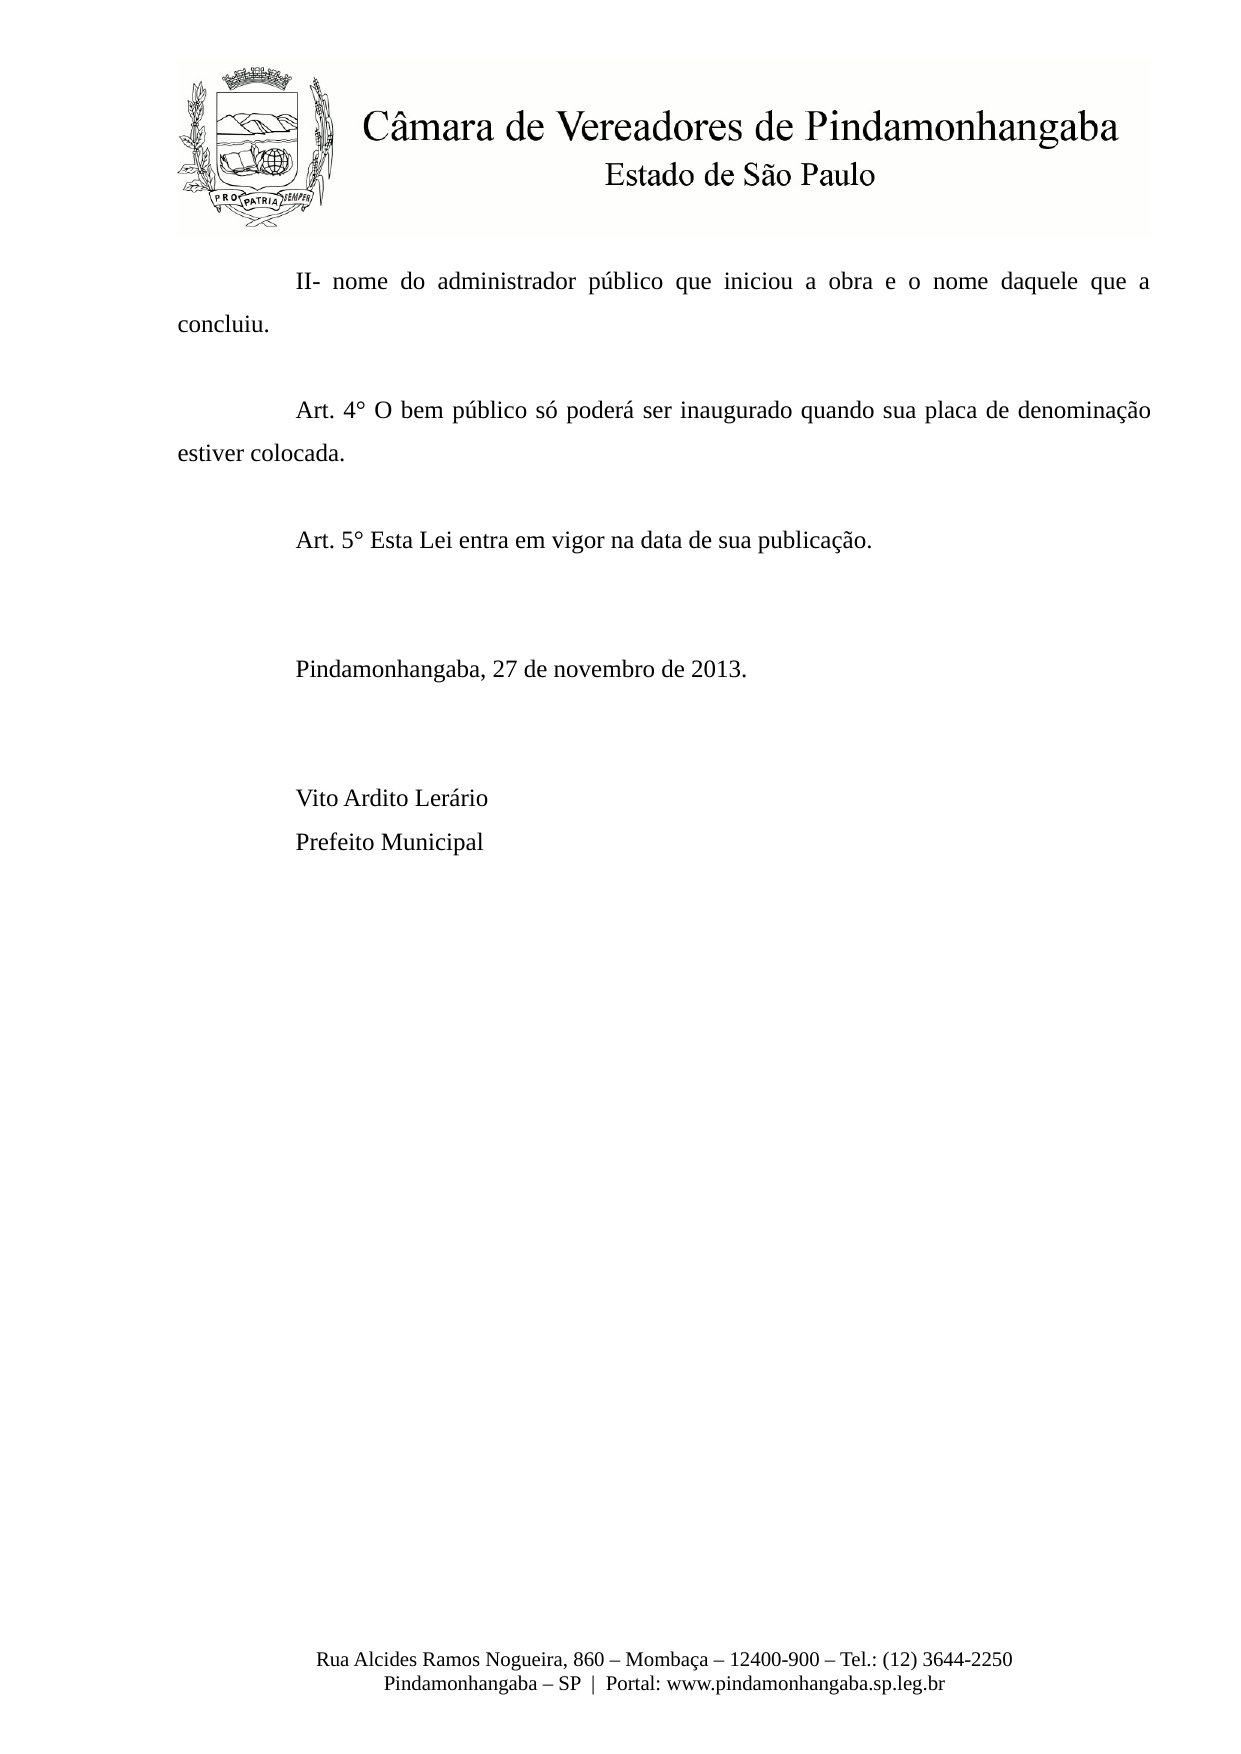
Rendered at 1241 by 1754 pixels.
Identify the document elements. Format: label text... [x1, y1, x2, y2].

text Art. 5° Esta Lei entra em vigor na data de sua publicação. [177, 525, 1152, 553]
text Prefeito Municipal [177, 827, 1152, 855]
text Pindamonhangaba, 27 de novembro de 2013. [177, 654, 1152, 683]
picture [177, 59, 1152, 236]
text Art. 4° O bem público só poderá ser inaugurado quando sua placa de denominação estiver colocada. [177, 395, 1152, 467]
text II- nome do administrador público que iniciou a obra e o nome daquele que a concluiu. [177, 266, 1152, 338]
text Vito Ardito Lerário [177, 783, 1152, 812]
